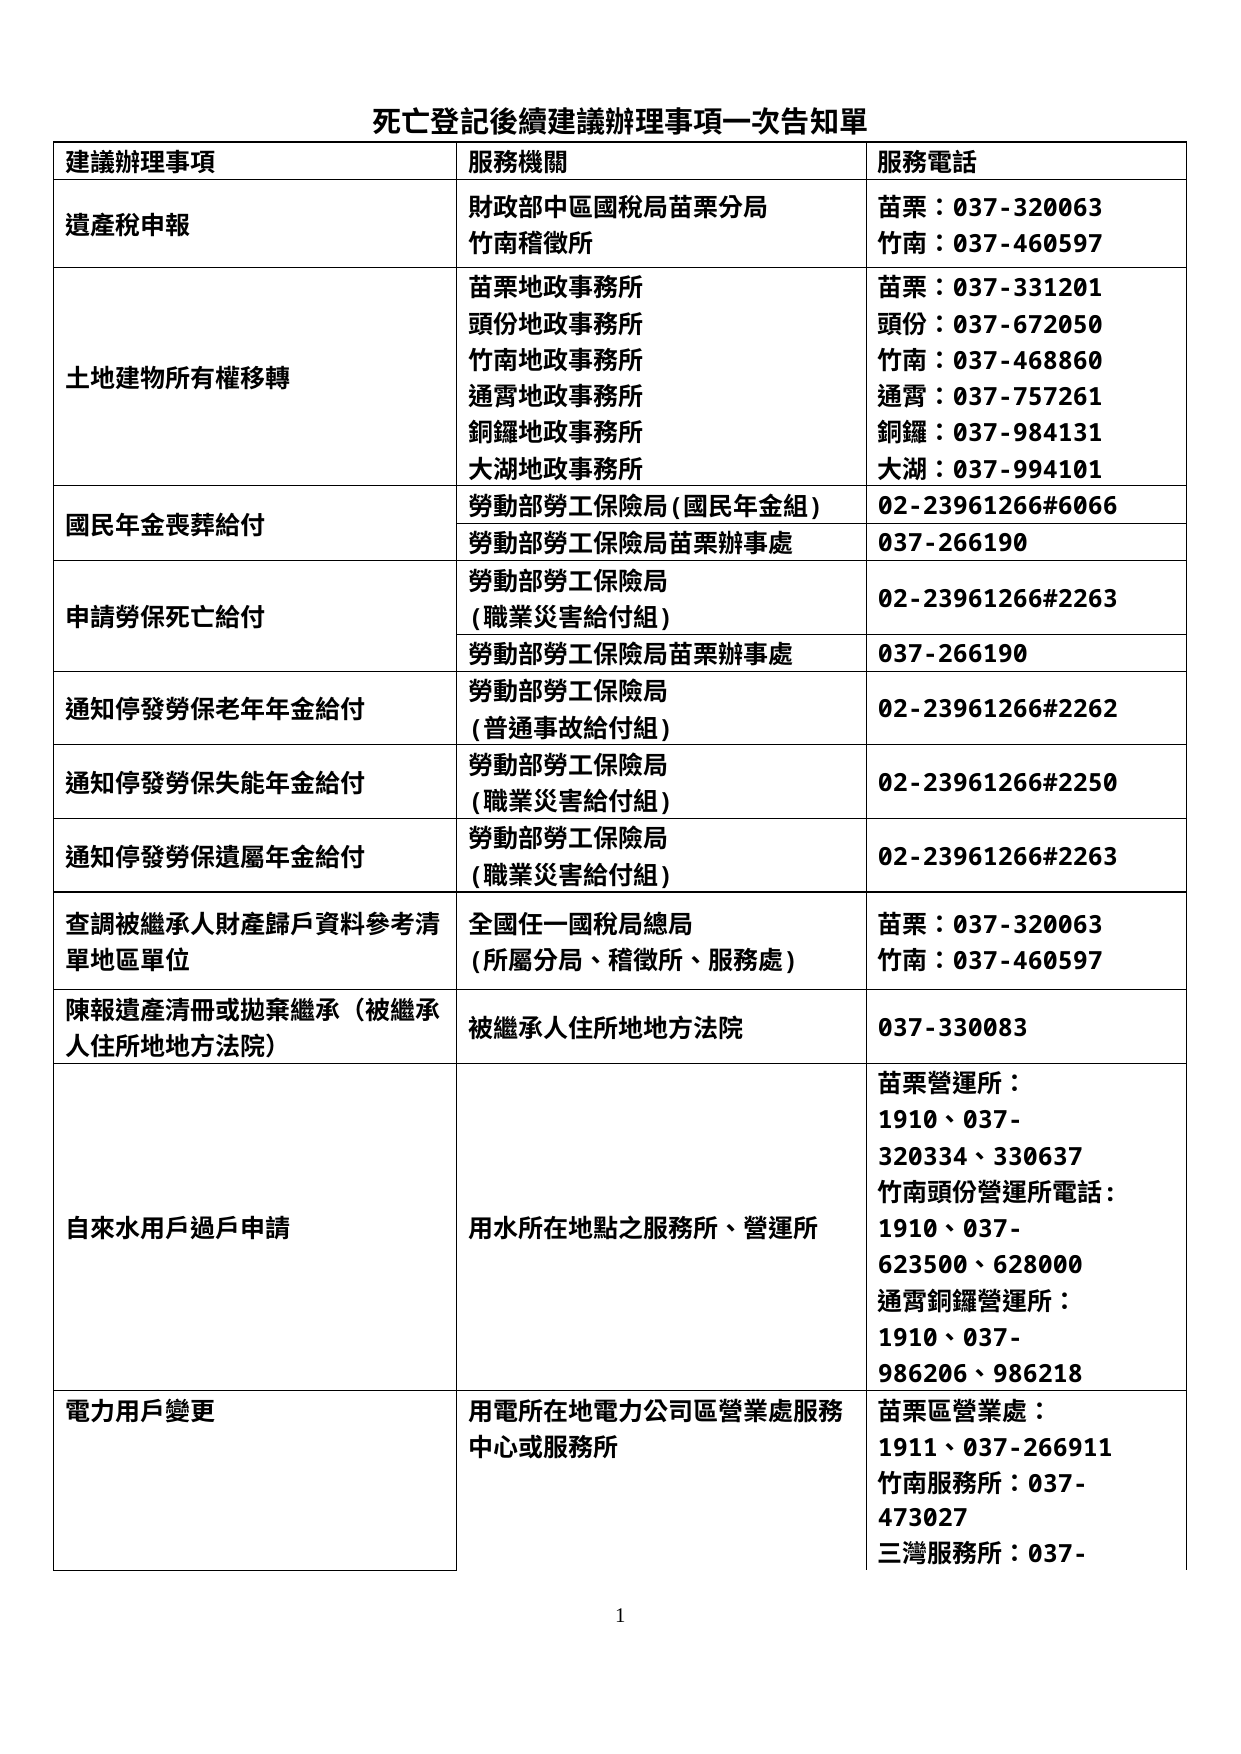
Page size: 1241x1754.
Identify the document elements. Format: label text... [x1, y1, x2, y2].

table_cell 苗栗地政事務所 頭份地政事務所 竹南地政事務所 通霄地政事務所 銅鑼地政事務所 大湖地政事務所 [457, 268, 866, 485]
table_header 死亡登記後續建議辦理事項一次告知單 [54, 99, 1186, 141]
table_cell 勞動部勞工保險局 (職業災害給付組) [457, 745, 866, 818]
table_cell 037-266190 [867, 524, 1186, 560]
table_cell 國民年金喪葬給付 [54, 486, 456, 560]
table_cell 苗栗營運所： 1910、037-320334、330637 竹南頭份營運所電話: 1910、037-623500、628000 通霄銅鑼營運所： 1910、037-986206、986218 [867, 1064, 1186, 1390]
table_cell 勞動部勞工保險局 (普通事故給付組) [457, 672, 866, 744]
table_cell 02-23961266#2263 [867, 819, 1186, 891]
table_cell 財政部中區國稅局苗栗分局 竹南稽徵所 [457, 180, 866, 267]
table_cell 通知停發勞保遺屬年金給付 [54, 819, 456, 891]
table_cell 02-23961266#2262 [867, 672, 1186, 744]
table_cell 用水所在地點之服務所、營運所 [457, 1064, 866, 1390]
table_cell 苗栗：037-331201 頭份：037-672050 竹南：037-468860 通霄：037-757261 銅鑼：037-984131 大湖：037-994101 [867, 268, 1186, 485]
table_cell 申請勞保死亡給付 [54, 561, 456, 671]
table_cell 02-23961266#6066 [867, 486, 1186, 523]
table_cell 02-23961266#2250 [867, 745, 1186, 818]
table_cell 通知停發勞保失能年金給付 [54, 745, 456, 818]
table_cell 037-330083 [867, 990, 1186, 1063]
table_cell 02-23961266#2263 [867, 561, 1186, 633]
table_cell 陳報遺產清冊或拋棄繼承（被繼承人住所地地方法院） [54, 990, 456, 1063]
table_cell 勞動部勞工保險局苗栗辦事處 [457, 524, 866, 560]
table_cell 服務機關 [457, 143, 866, 179]
table_cell 勞動部勞工保險局 (職業災害給付組) [457, 819, 866, 891]
table_cell 查調被繼承人財產歸戶資料參考清單地區單位 [54, 893, 456, 989]
table_cell 通知停發勞保老年年金給付 [54, 672, 456, 744]
table_cell 服務電話 [867, 143, 1186, 179]
table_cell 建議辦理事項 [54, 143, 456, 179]
table_cell 苗栗區營業處：1911、037-266911 竹南服務所：037-473027 三灣服務所：037- [867, 1391, 1186, 1570]
table_cell 遺產稅申報 [54, 180, 456, 267]
table_cell 勞動部勞工保險局(國民年金組) [457, 486, 866, 523]
table_cell 土地建物所有權移轉 [54, 268, 456, 485]
table_cell 苗栗：037-320063 竹南：037-460597 [867, 180, 1186, 267]
table_cell 037-266190 [867, 635, 1186, 671]
table_cell 勞動部勞工保險局 (職業災害給付組) [457, 561, 866, 633]
table_cell 用電所在地電力公司區營業處服務中心或服務所 [457, 1391, 866, 1570]
table_cell 苗栗：037-320063 竹南：037-460597 [867, 893, 1186, 989]
table_cell 自來水用戶過戶申請 [54, 1064, 456, 1390]
table_cell 被繼承人住所地地方法院 [457, 990, 866, 1063]
table_cell 全國任一國稅局總局 (所屬分局、稽徵所、服務處) [457, 893, 866, 989]
table_cell 勞動部勞工保險局苗栗辦事處 [457, 635, 866, 671]
table_cell 電力用戶變更 [54, 1391, 456, 1570]
